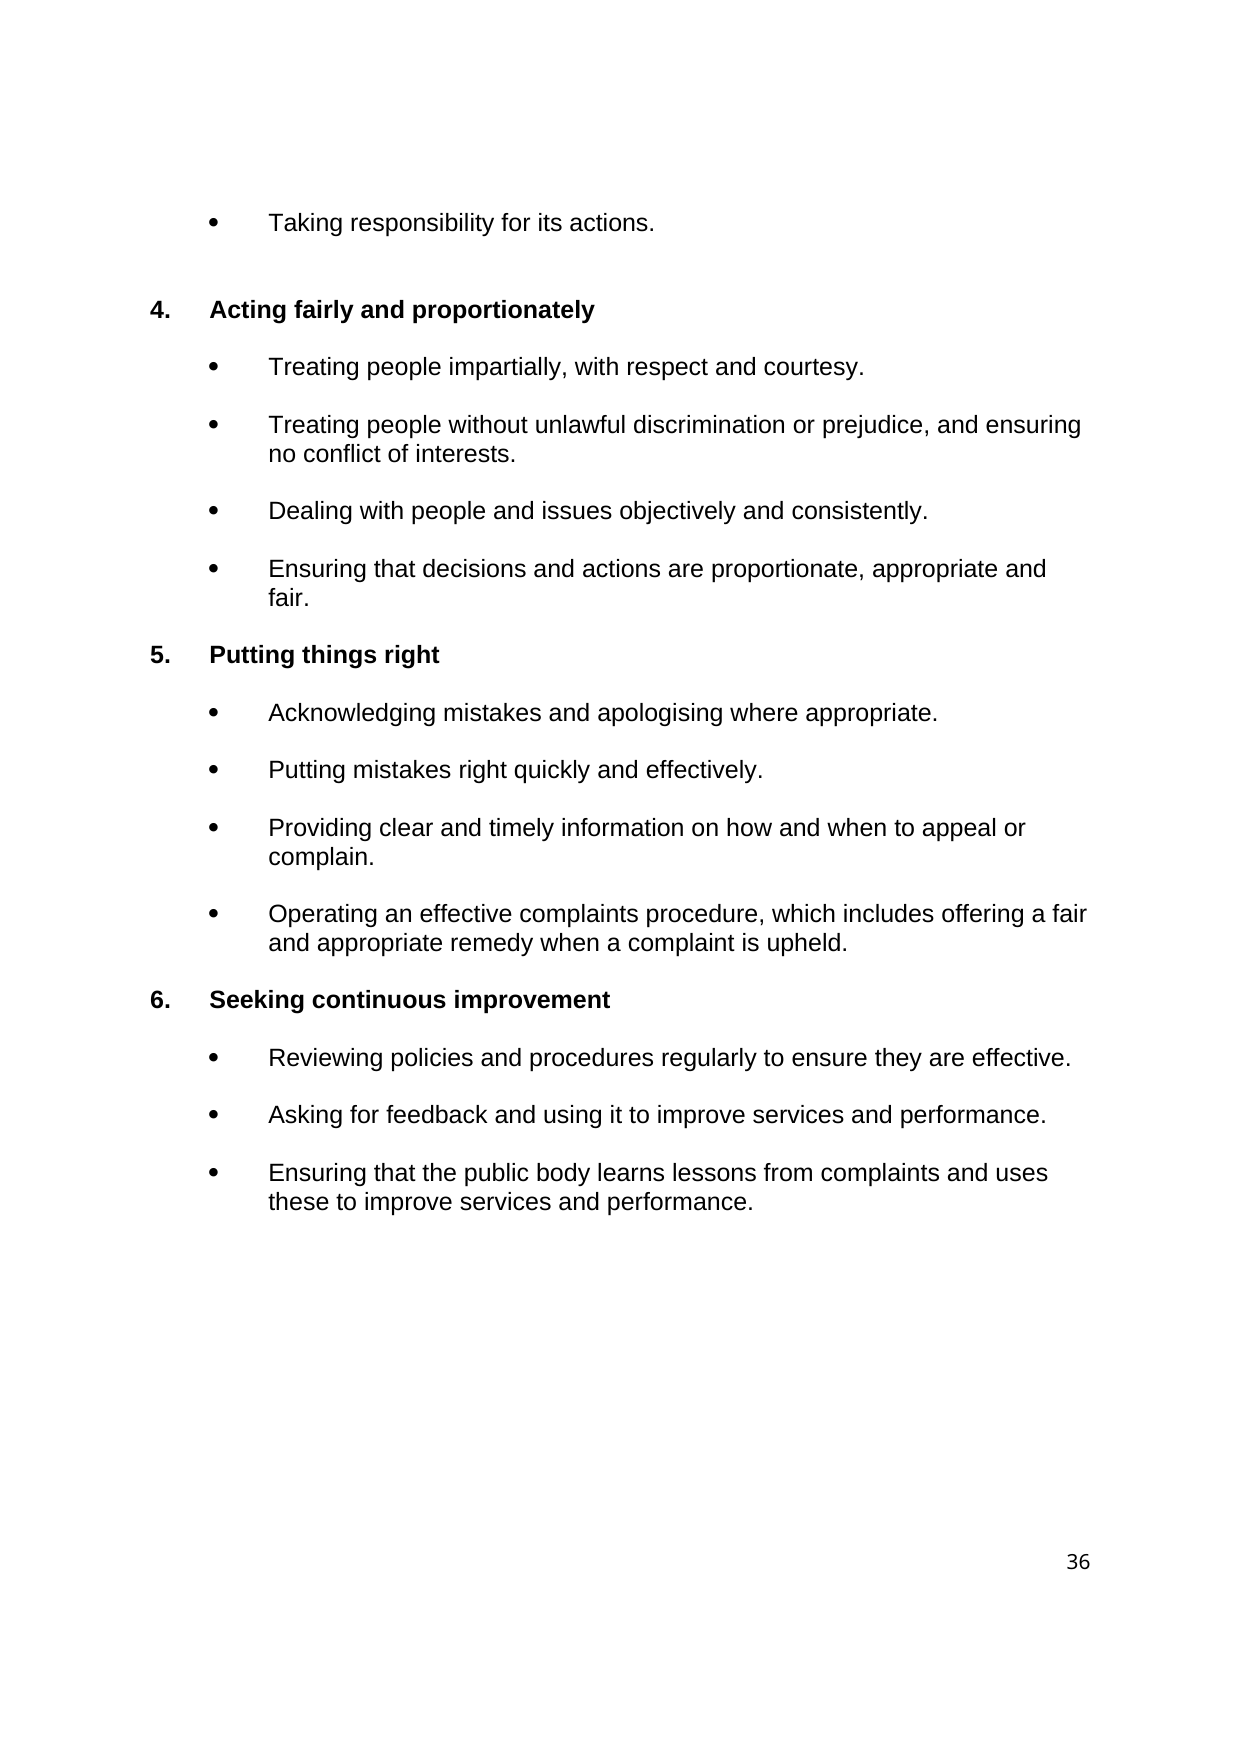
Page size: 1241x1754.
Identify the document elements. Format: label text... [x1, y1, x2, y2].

list Dealing with people and issues objectively and consistently. [209, 496, 1090, 525]
list Treating people without unlawful discrimination or prejudice, and ensuring no conflict of interests. [209, 410, 1090, 467]
list Treating people impartially, with respect and courtesy. [209, 352, 1090, 381]
list Taking responsibility for its actions. [209, 208, 1090, 237]
list Ensuring that the public body learns lessons from complaints and uses these to improve services and performance. [209, 1158, 1090, 1216]
list Asking for feedback and using it to improve services and performance. [209, 1101, 1090, 1129]
list Putting mistakes right quickly and effectively. [209, 755, 1090, 784]
list Acknowledging mistakes and apologising where appropriate. [209, 697, 1090, 726]
list Reviewing policies and procedures regularly to ensure they are effective. [209, 1043, 1090, 1072]
text 4. Acting fairly and proportionately [150, 294, 1090, 323]
list Providing clear and timely information on how and when to appeal or complain. [209, 813, 1090, 870]
list Ensuring that decisions and actions are proportionate, appropriate and fair. [209, 554, 1090, 611]
text 6. Seeking continuous improvement [150, 985, 1090, 1014]
text 5. Putting things right [150, 640, 1090, 669]
list Operating an effective complaints procedure, which includes offering a fair and appropriate remedy when a complaint is upheld. [209, 899, 1090, 957]
